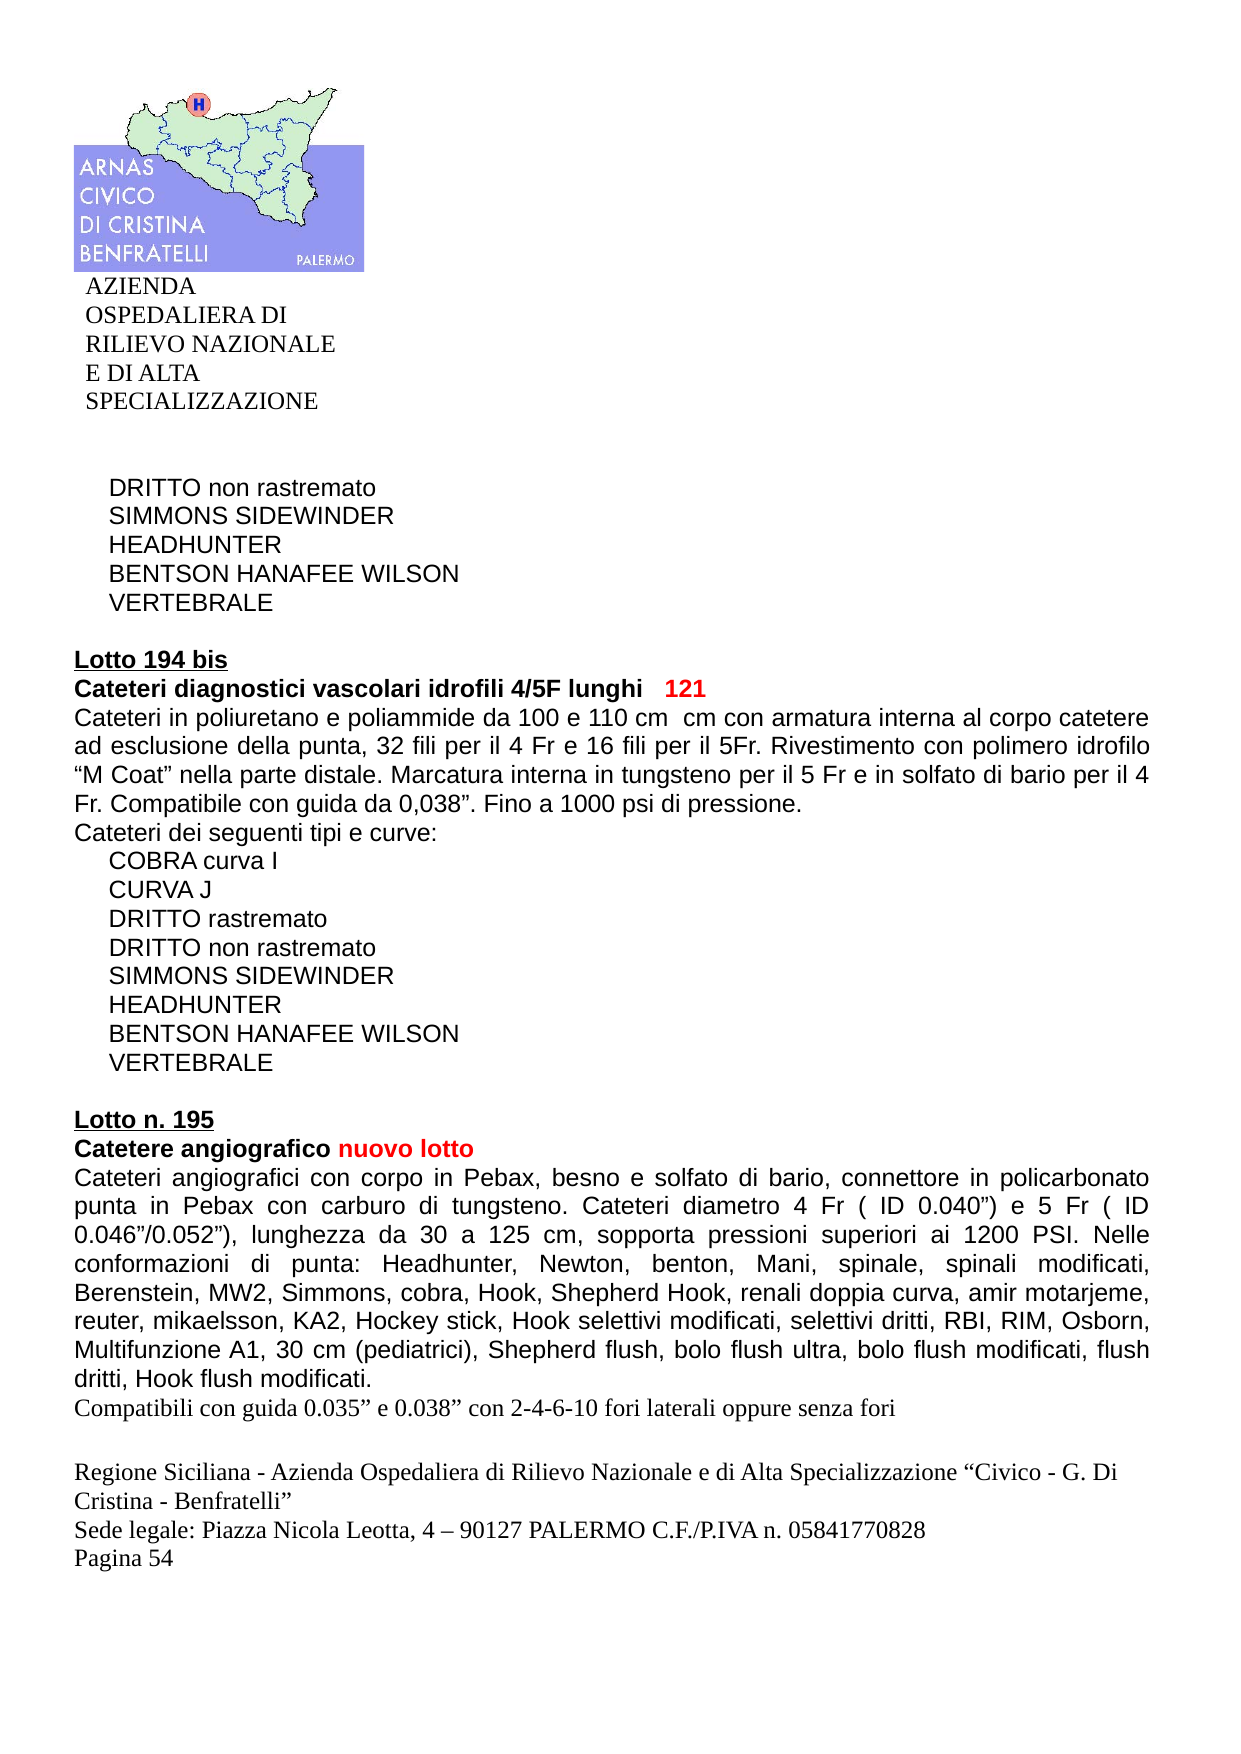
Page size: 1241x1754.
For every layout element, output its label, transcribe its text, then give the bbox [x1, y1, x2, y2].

text DRITTO non rastremato [74, 933, 1152, 961]
text Cateteri in poliuretano e poliammide da 100 e 110 cm cm con armatura interna al corpo catetere ad esclusione della punta, 32 fili per il 4 Fr e 16 fili per il 5Fr. Rivestimento con polimero idrofilo “M Coat” nella parte distale. Marcatura interna in tungsteno per il 5 Fr e in solfato di bario per il 4 Fr. Compatibile con guida da 0,038”. Fino a 1000 psi di pressione. [74, 703, 1152, 818]
text DRITTO non rastremato [74, 473, 1152, 501]
text Catetere angiografico nuovo lotto [74, 1134, 1152, 1163]
text BENTSON HANAFEE WILSON [74, 559, 1152, 588]
text CURVA J [74, 875, 1152, 904]
text VERTEBRALE [74, 588, 1152, 616]
text SIMMONS SIDEWINDER [74, 961, 1152, 990]
text Cateteri diagnostici vascolari idrofili 4/5F lunghi 121 [74, 674, 1152, 703]
picture [73, 88, 365, 272]
text HEADHUNTER [74, 990, 1152, 1019]
text DRITTO rastremato [74, 904, 1152, 933]
text Lotto n. 195 [74, 1105, 1152, 1134]
text COBRA curva I [74, 846, 1152, 875]
text SIMMONS SIDEWINDER [74, 501, 1152, 530]
text VERTEBRALE [74, 1048, 1152, 1076]
text BENTSON HANAFEE WILSON [74, 1019, 1152, 1048]
text HEADHUNTER [74, 530, 1152, 559]
text Compatibili con guida 0.035” e 0.038” con 2-4-6-10 fori laterali oppure senza fori [74, 1393, 1152, 1421]
text Cateteri angiografici con corpo in Pebax, besno e solfato di bario, connettore in policarbonato punta in Pebax con carburo di tungsteno. Cateteri diametro 4 Fr ( ID 0.040”) e 5 Fr ( ID 0.046”/0.052”), lunghezza da 30 a 125 cm, sopporta pressioni superiori ai 1200 PSI. Nelle conformazioni di punta: Headhunter, Newton, benton, Mani, spinale, spinali modificati, Berenstein, MW2, Simmons, cobra, Hook, Shepherd Hook, renali doppia curva, amir motarjeme, reuter, mikaelsson, KA2, Hockey stick, Hook selettivi modificati, selettivi dritti, RBI, RIM, Osborn, Multifunzione A1, 30 cm (pediatrici), Shepherd flush, bolo flush ultra, bolo flush modificati, flush dritti, Hook flush modificati. [74, 1163, 1152, 1393]
text Cateteri dei seguenti tipi e curve: [74, 818, 1152, 846]
text Lotto 194 bis [74, 645, 1152, 674]
